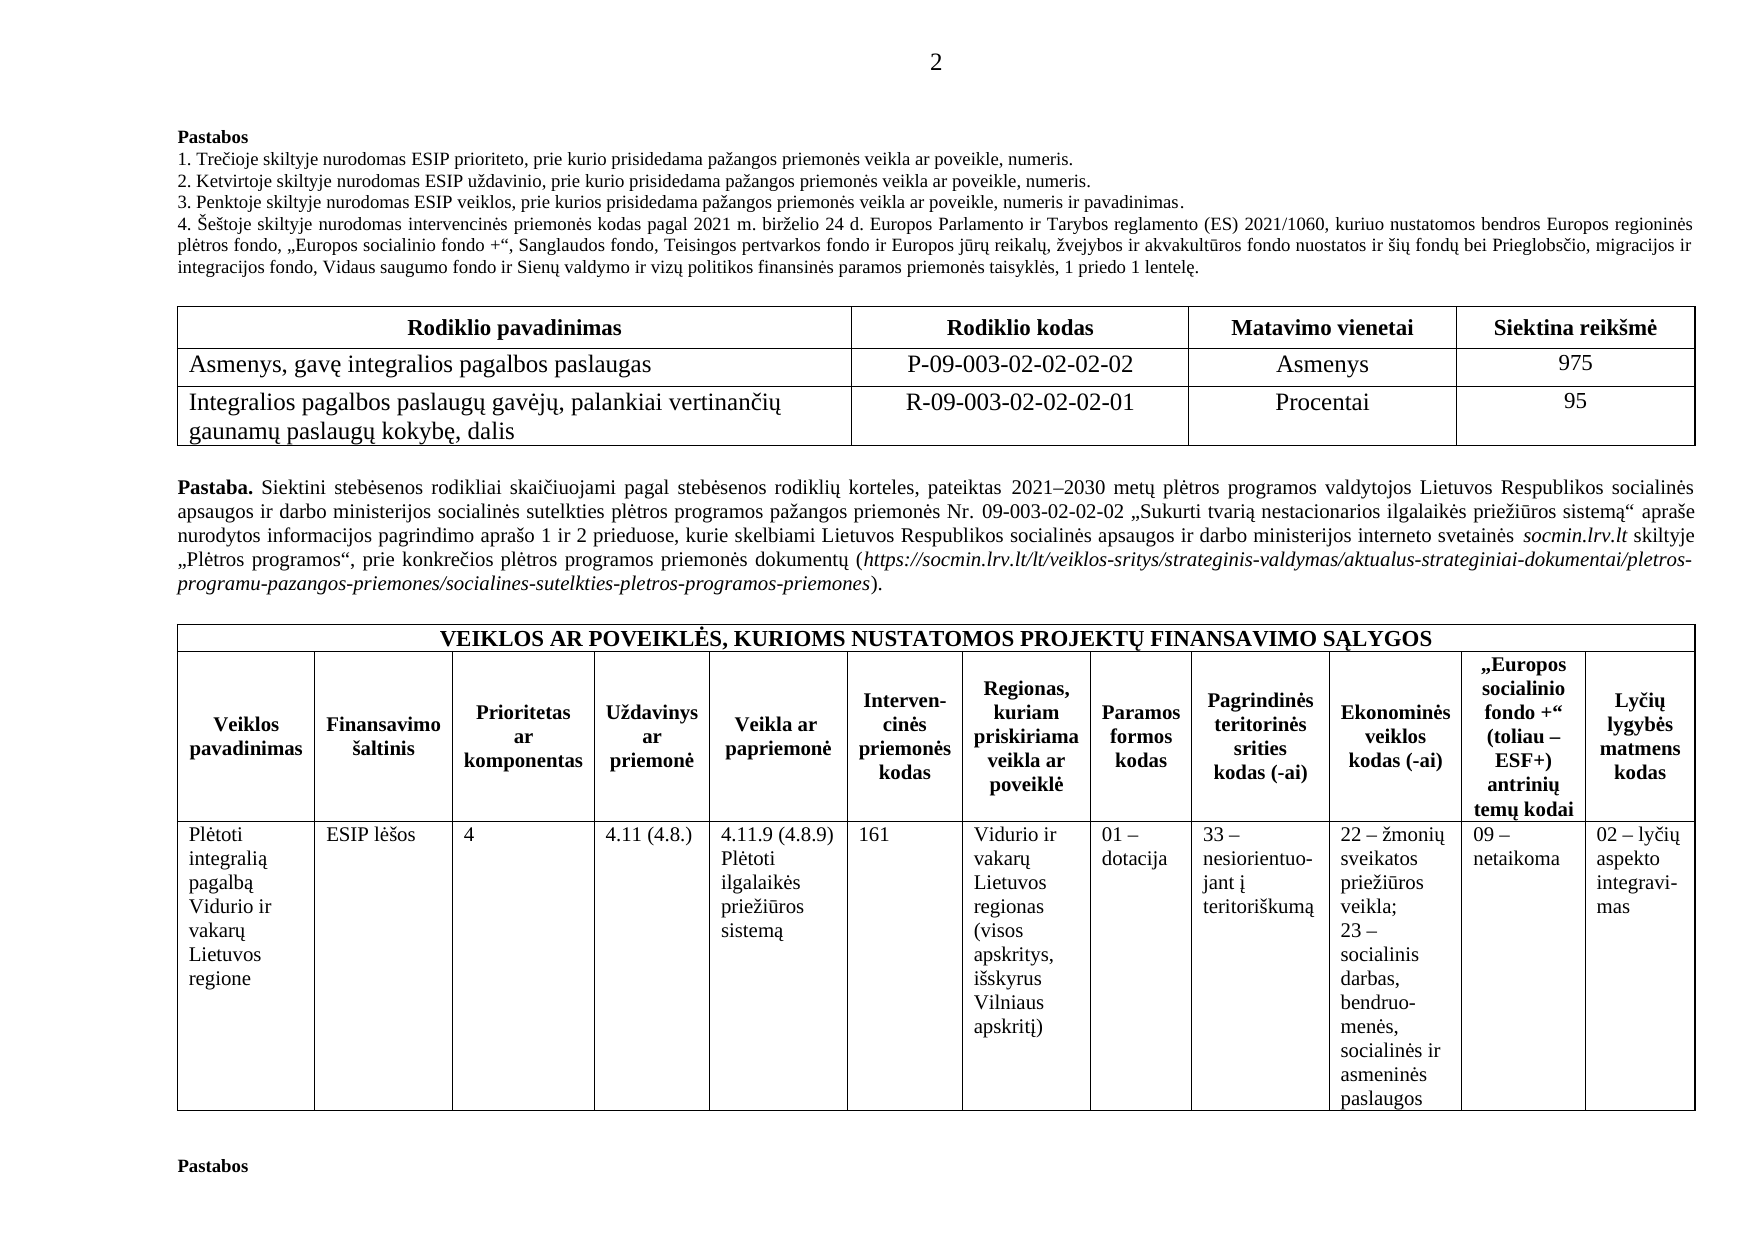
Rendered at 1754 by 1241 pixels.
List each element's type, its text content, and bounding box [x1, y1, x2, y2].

table_cell Lyčių lygybės matmens kodas [1586, 652, 1694, 821]
table_cell 4.11.9 (4.8.9) Plėtoti ilgalaikės priežiūros sistemą [710, 822, 847, 1110]
table_cell 4.11 (4.8.) [595, 822, 709, 1110]
text 2. Ketvirtoje skiltyje nurodomas ESIP uždavinio, prie kurio prisidedama pažangos priemonės veikla ar poveikle, numeris. [177, 169, 1695, 191]
table_header Siektina reikšmė [1457, 307, 1694, 348]
table_cell Interven-cinės priemonės kodas [848, 652, 962, 821]
table_cell Finansavimo šaltinis [315, 652, 452, 821]
table_header Rodiklio pavadinimas [178, 307, 851, 348]
table_header Matavimo vienetai [1189, 307, 1456, 348]
table_cell 33 – nesiorientuo-jant į teritoriškumą [1192, 822, 1329, 1110]
table_cell R-09-003-02-02-02-01 [852, 387, 1188, 445]
table_cell 22 – žmonių sveikatos priežiūros veikla; 23 – socialinis darbas, bendruo-menės, socialinės ir asmeninės paslaugos [1330, 822, 1461, 1110]
table_cell Uždavinys ar priemonė [595, 652, 709, 821]
table_header Rodiklio kodas [852, 307, 1188, 348]
table_cell Asmenys, gavę integralios pagalbos paslaugas [178, 349, 851, 386]
text 4. Šeštoje skiltyje nurodomas intervencinės priemonės kodas pagal 2021 m. birželio 24 d. Europos Parlamento ir Tarybos reglamento (ES) 2021/1060, kuriuo nustatomos bendros Europos regioninės plėtros fondo, „Europos socialinio fondo +“, Sanglaudos fondo, Teisingos pertvarkos fondo ir Europos jūrų reikalų, žvejybos ir akvakultūros fondo nuostatos ir šių fondų bei Prieglobsčio, migracijos ir integracijos fondo, Vidaus saugumo fondo ir Sienų valdymo ir vizų politikos finansinės paramos priemonės taisyklės, 1 priedo 1 lentelę. [177, 213, 1695, 277]
table_header VEIKLOS AR POVEIKLĖS, KURIOMS NUSTATOMOS PROJEKTŲ FINANSAVIMO SĄLYGOS [178, 625, 1694, 651]
table_cell Regionas, kuriam priskiriama veikla ar poveiklė [963, 652, 1090, 821]
table_cell Integralios pagalbos paslaugų gavėjų, palankiai vertinančių gaunamų paslaugų kokybę, dalis [178, 387, 851, 445]
table_cell P-09-003-02-02-02-02 [852, 349, 1188, 386]
table_cell 09 – netaikoma [1462, 822, 1585, 1110]
table_cell „Europos socialinio fondo +“ (toliau – ESF+) antrinių temų kodai [1462, 652, 1585, 821]
text 3. Penktoje skiltyje nurodomas ESIP veiklos, prie kurios prisidedama pažangos priemonės veikla ar poveikle, numeris ir pavadinimas. [177, 191, 1695, 213]
table_cell 02 – lyčių aspekto integravi-mas [1586, 822, 1694, 1110]
table_cell 4 [453, 822, 594, 1110]
text 1. Trečioje skiltyje nurodomas ESIP prioriteto, prie kurio prisidedama pažangos priemonės veikla ar poveikle, numeris. [177, 148, 1695, 169]
table_cell Plėtoti integralią pagalbą Vidurio ir vakarų Lietuvos regione [178, 822, 314, 1110]
table_cell Procentai [1189, 387, 1456, 445]
table_cell 01 – dotacija [1091, 822, 1191, 1110]
table_cell Asmenys [1189, 349, 1456, 386]
table_cell 161 [848, 822, 962, 1110]
table_cell 95 [1457, 387, 1694, 445]
table_cell 975 [1457, 349, 1694, 386]
text Pastabos [177, 1154, 1695, 1176]
table_cell Vidurio ir vakarų Lietuvos regionas (visos apskritys, išskyrus Vilniaus apskritį) [963, 822, 1090, 1110]
table_cell ESIP lėšos [315, 822, 452, 1110]
table_cell Veikla ar papriemonė [710, 652, 847, 821]
table_cell Pagrindinės teritorinės srities kodas (-ai) [1192, 652, 1329, 821]
text Pastaba. Siektini stebėsenos rodikliai skaičiuojami pagal stebėsenos rodiklių korteles, pateiktas 2021–2030 metų plėtros programos valdytojos Lietuvos Respublikos socialinės apsaugos ir darbo ministerijos socialinės sutelkties plėtros programos pažangos priemonės Nr. 09-003-02-02-02 „Sukurti tvarią nestacionarios ilgalaikės priežiūros sistemą“ apraše nurodytos informacijos pagrindimo aprašo 1 ir 2 prieduose, kurie skelbiami Lietuvos Respublikos socialinės apsaugos ir darbo ministerijos interneto svetainės socmin.lrv.lt skiltyje „Plėtros programos“, prie konkrečios plėtros programos priemonės dokumentų (https://socmin.lrv.lt/lt/veiklos-sritys/strateginis-valdymas/aktualus-strateginiai-dokumentai/pletros-programu-pazangos-priemones/socialines-sutelkties-pletros-programos-priemones). [177, 474, 1695, 595]
text Pastabos [177, 126, 1695, 148]
table_cell Ekonominės veiklos kodas (-ai) [1330, 652, 1461, 821]
table_cell Veiklos pavadinimas [178, 652, 314, 821]
table_cell Paramos formos kodas [1091, 652, 1191, 821]
table_cell Prioritetas ar komponentas [453, 652, 594, 821]
